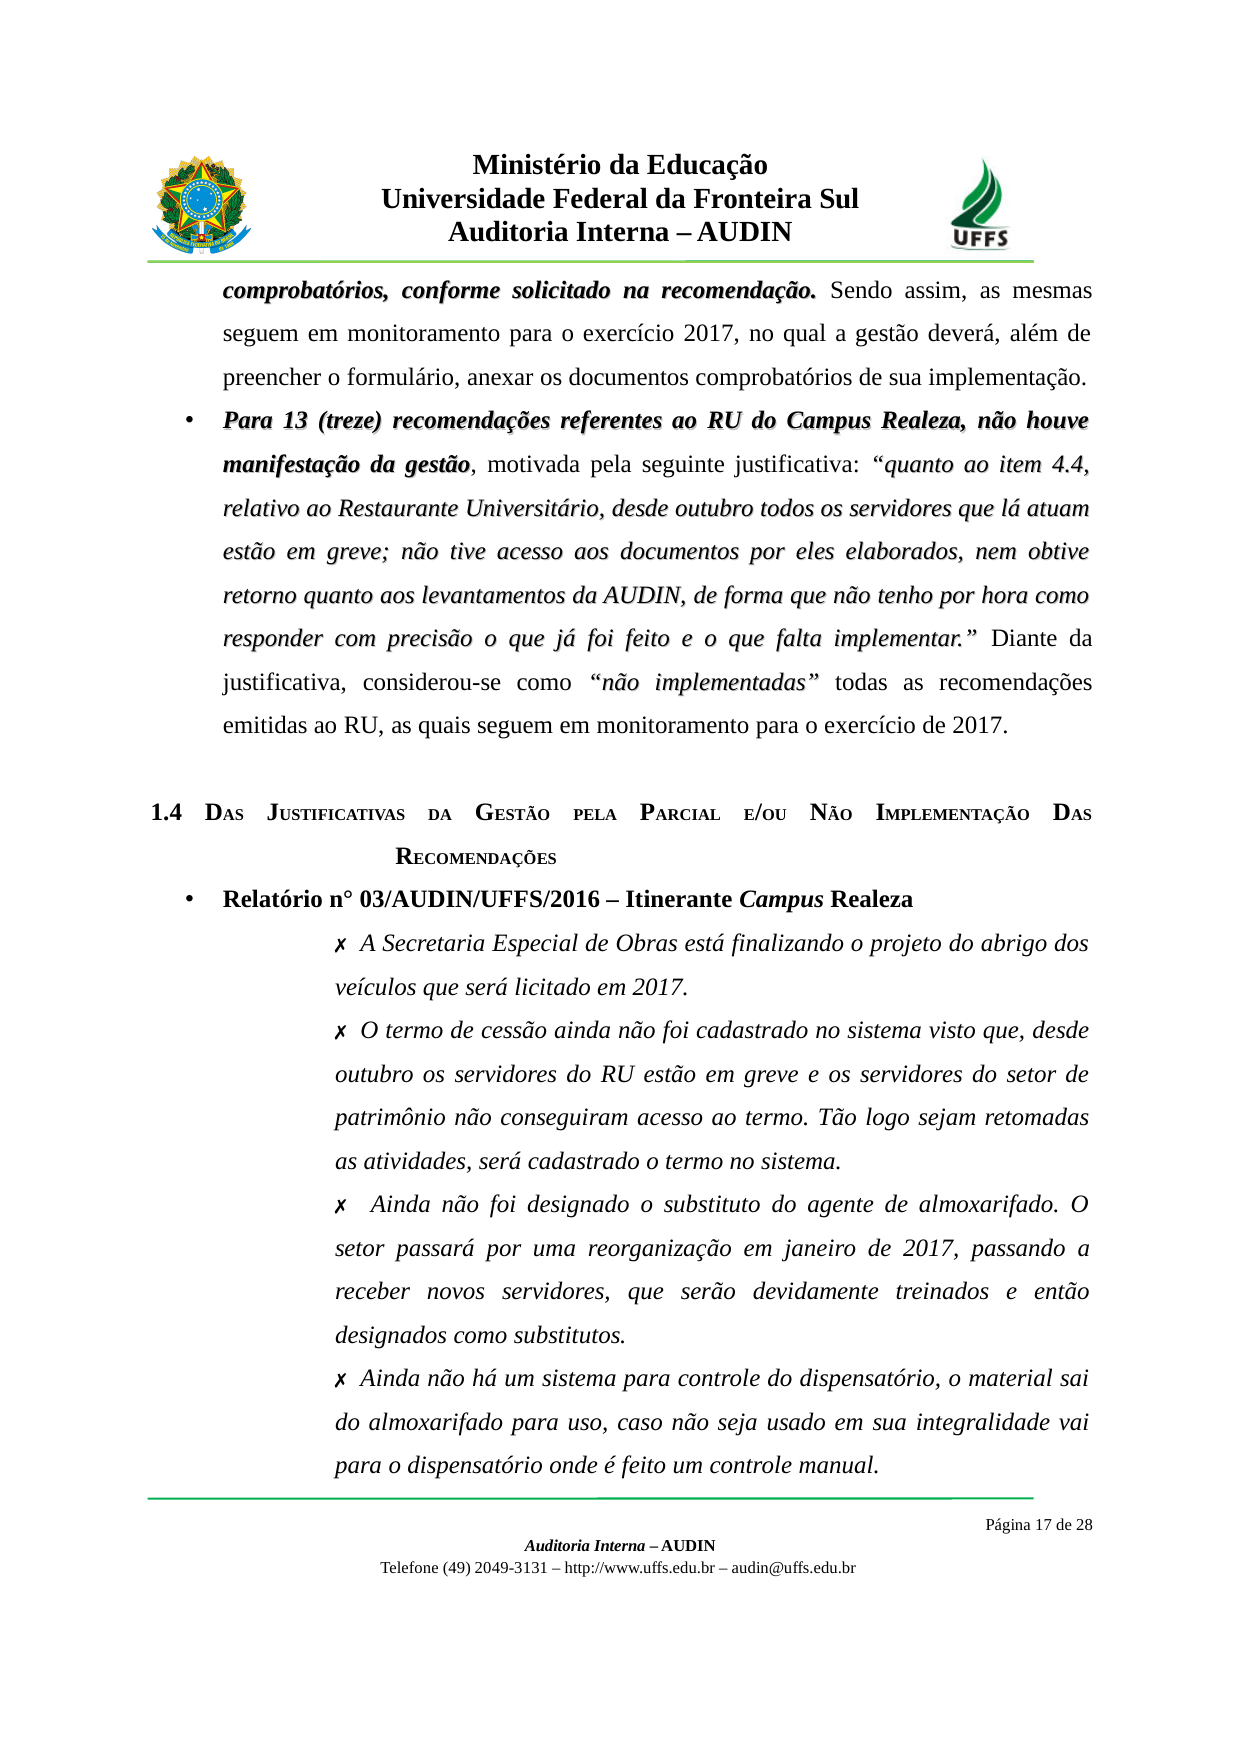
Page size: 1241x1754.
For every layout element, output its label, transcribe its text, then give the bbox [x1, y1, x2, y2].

list Relatório n° 03/AUDIN/UFFS/2016 – Itinerante Campus Realeza [185, 884, 1093, 913]
subtitle 1.4 Das Justificativas da Gestão pela Parcial e/ou Não Implementação Das Recomendações [150, 797, 1093, 870]
list comprobatórios, conforme solicitado na recomendação. Sendo assim, as mesmas seguem em monitoramento para o exercício 2017, no qual a gestão deverá, além de preencher o formulário, anexar os documentos comprobatórios de sua implementação. [185, 275, 1093, 391]
picture [152, 156, 252, 254]
list Para 13 (treze) recomendações referentes ao RU do Campus Realeza, não houve manifestação da gestão, motivada pela seguinte justificativa: “quanto ao item 4.4, relativo ao Restaurante Universitário, desde outubro todos os servidores que lá atuam estão em greve; não tive acesso aos documentos por eles elaborados, nem obtive retorno quanto aos levantamentos da AUDIN, de forma que não tenho por hora como responder com precisão o que já foi feito e o que falta implementar.” Diante da justificativa, considerou-se como “não implementadas” todas as recomendações emitidas ao RU, as quais seguem em monitoramento para o exercício de 2017. [185, 405, 1093, 739]
list O termo de cessão ainda não foi cadastrado no sistema visto que, desde outubro os servidores do RU estão em greve e os servidores do setor de patrimônio não conseguiram acesso ao termo. Tão logo sejam retomadas as atividades, será cadastrado o termo no sistema. [335, 1015, 1093, 1175]
list A Secretaria Especial de Obras está finalizando o projeto do abrigo dos veículos que será licitado em 2017. [335, 928, 1093, 1001]
picture [937, 156, 1025, 254]
list Ainda não há um sistema para controle do dispensatório, o material sai do almoxarifado para uso, caso não seja usado em sua integralidade vai para o dispensatório onde é feito um controle manual. [335, 1363, 1093, 1479]
list Ainda não foi designado o substituto do agente de almoxarifado. O setor passará por uma reorganização em janeiro de 2017, passando a receber novos servidores, que serão devidamente treinados e então designados como substitutos. [335, 1189, 1093, 1349]
